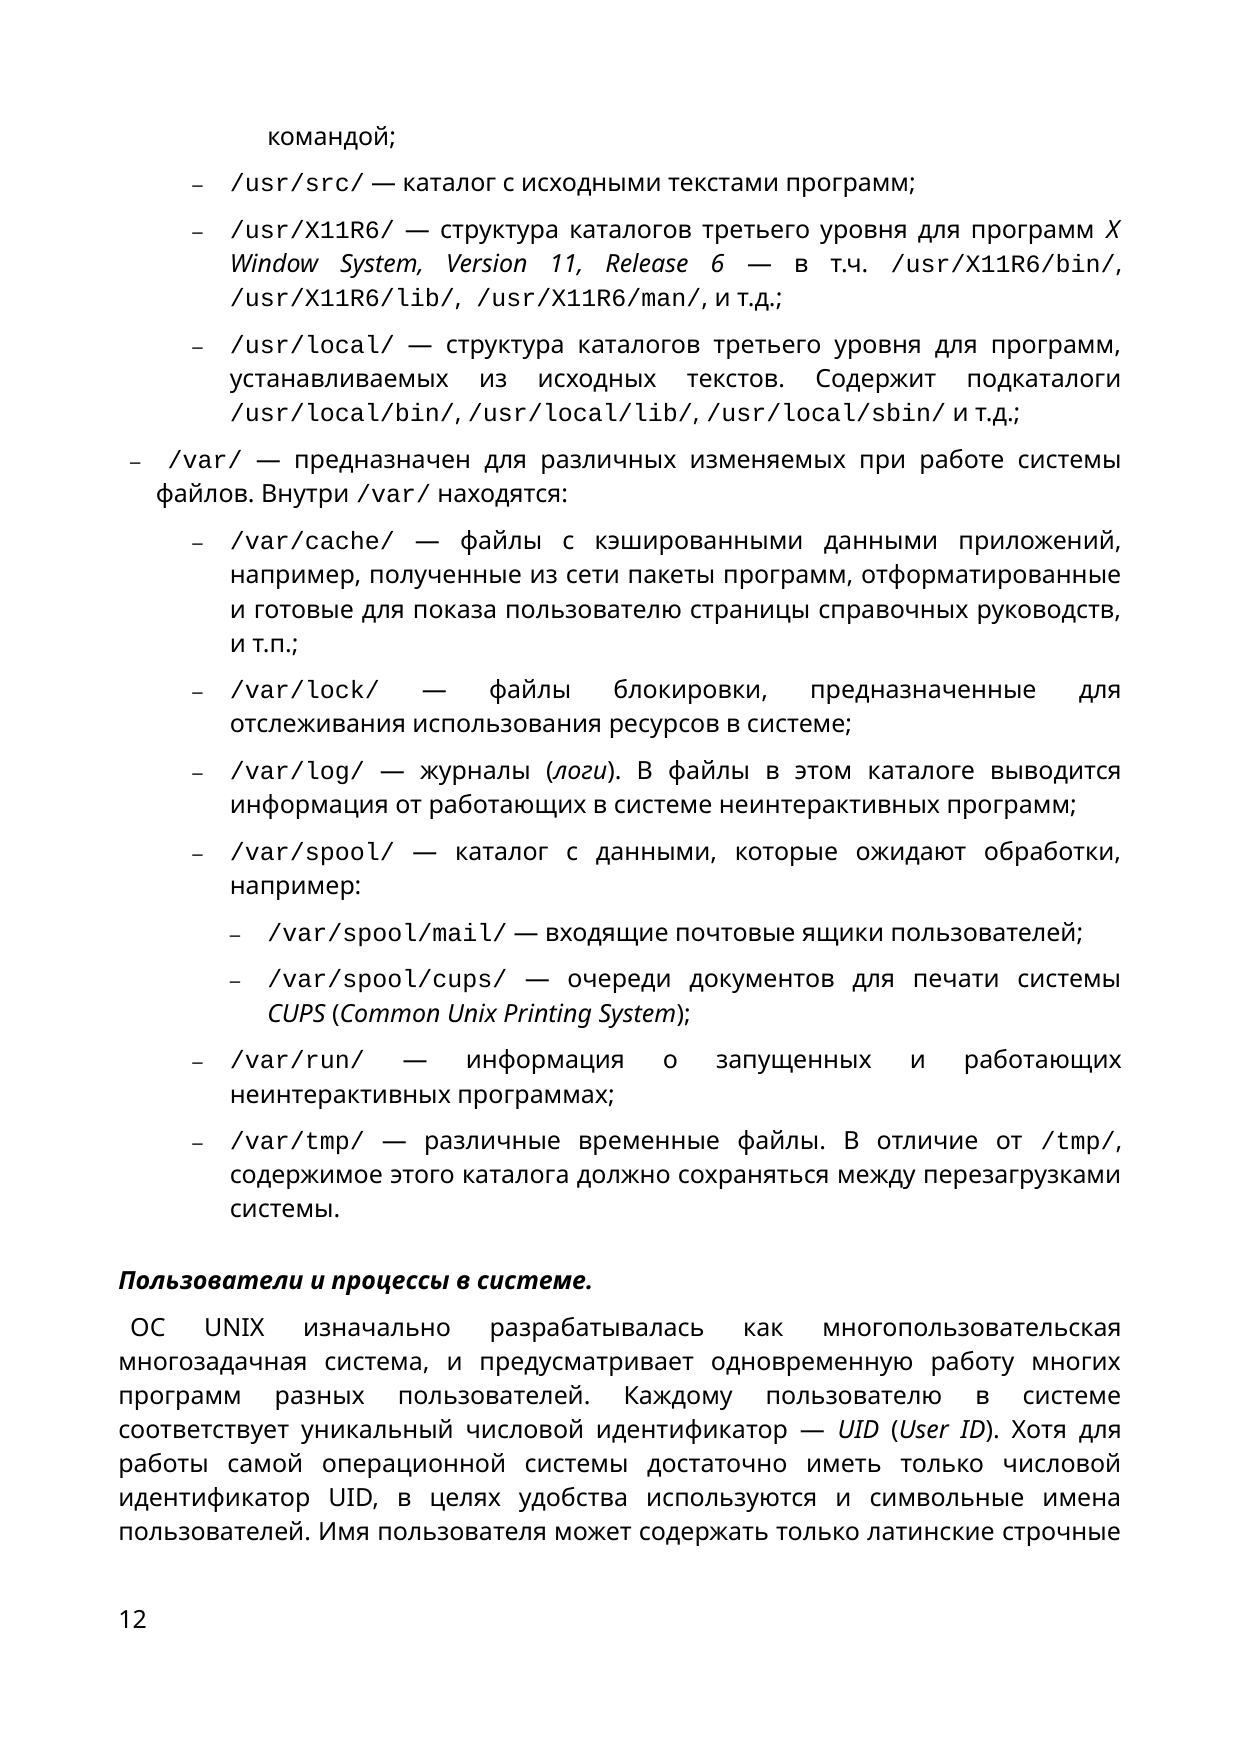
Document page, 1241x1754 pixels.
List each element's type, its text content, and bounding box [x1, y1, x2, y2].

list командой; [229, 118, 1122, 152]
list /var/cache/ — файлы с кэшированными данными приложений, например, полученные из сети пакеты программ, отформатированные и готовые для показа пользователю страницы справочных руководств, и т.п.; [192, 523, 1122, 659]
list /var/ — предназначен для различных изменяемых при работе системы файлов. Внутри /var/ находятся: [118, 442, 1122, 510]
list /usr/X11R6/ — структура каталогов третьего уровня для программ X Window System, Version 11, Release 6 — в т.ч. /usr/X11R6/bin/, /usr/X11R6/lib/, /usr/X11R6/man/, и т.д.; [192, 211, 1122, 314]
list /var/spool/mail/ — входящие почтовые ящики пользователей; [229, 914, 1122, 949]
list /var/log/ — журналы (логи). В файлы в этом каталоге выводится информация от работающих в системе неинтерактивных программ; [192, 753, 1122, 821]
text ОС UNIX изначально разрабатывалась как многопользовательская многозадачная система, и предусматривает одновременную работу многих программ разных пользователей. Каждому пользователю в системе соответствует уникальный числовой идентификатор — UID (User ID). Хотя для работы самой операционной системы достаточно иметь только числовой идентификатор UID, в целях удобства используются и символьные имена пользователей. Имя пользователя может содержать только латинские строчные [118, 1309, 1122, 1548]
list /usr/local/ — структура каталогов третьего уровня для программ, устанавливаемых из исходных текстов. Содержит подкаталоги /usr/local/bin/, /usr/local/lib/, /usr/local/sbin/ и т.д.; [192, 327, 1122, 429]
subtitle Пользователи и процессы в системе. [118, 1263, 1122, 1297]
list /var/lock/ — файлы блокировки, предназначенные для отслеживания использования ресурсов в системе; [192, 672, 1122, 740]
list /var/tmp/ — различные временные файлы. В отличие от /tmp/, содержимое этого каталога должно сохраняться между перезагрузками системы. [192, 1123, 1122, 1225]
list /usr/src/ — каталог с исходными текстами программ; [192, 165, 1122, 199]
list /var/run/ — информация о запущенных и работающих неинтерактивных программах; [192, 1042, 1122, 1110]
list /var/spool/cups/ — очереди документов для печати системы CUPS (Common Unix Printing System); [229, 961, 1122, 1029]
list /var/spool/ — каталог с данными, которые ожидают обработки, например: [192, 833, 1122, 902]
